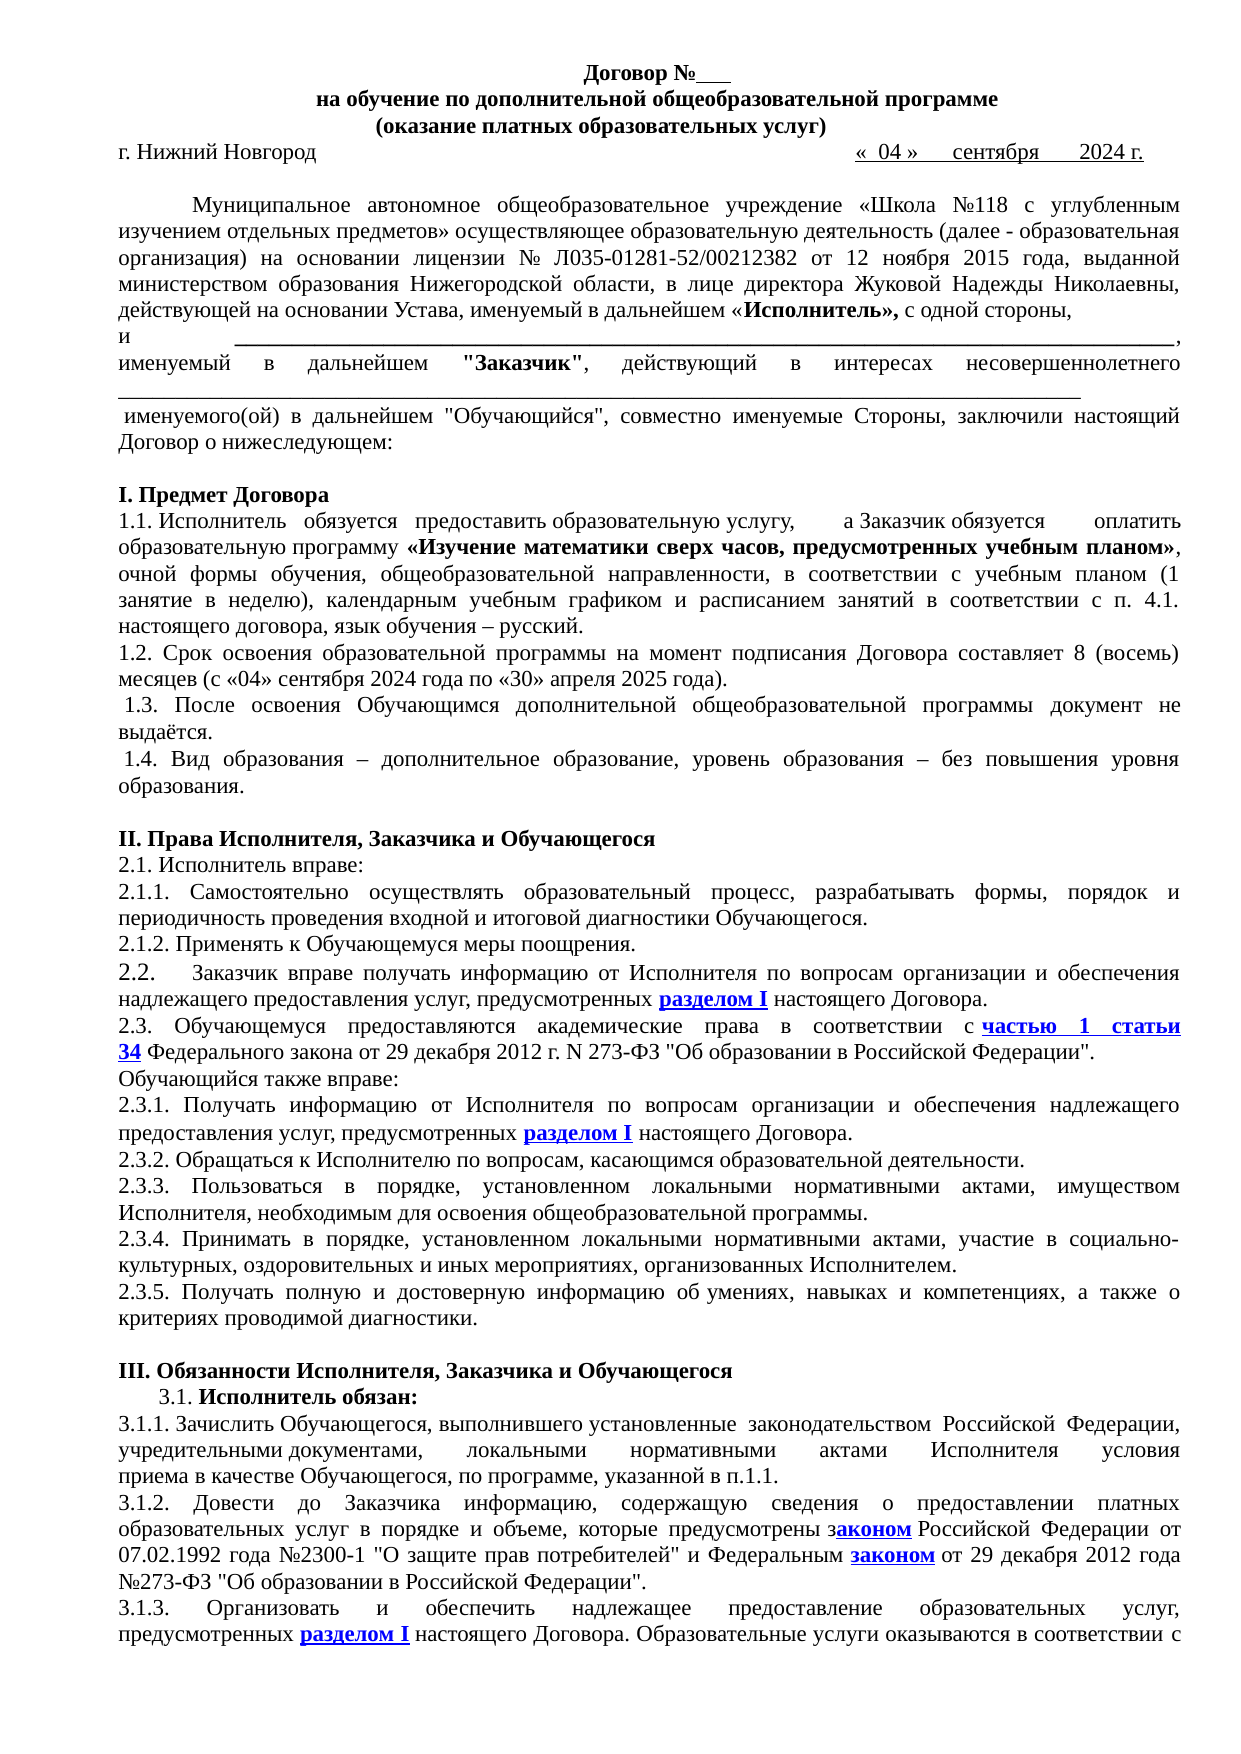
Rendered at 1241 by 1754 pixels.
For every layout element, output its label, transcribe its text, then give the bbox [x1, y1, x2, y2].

text 2.1.2. Применять к Обучающемуся меры поощрения. [118, 930, 1181, 957]
text 3.1.1. Зачислить Обучающегося, выполнившего установленные законодательством Российской Федерации, учредительными документами, локальными нормативными актами Исполнителя условия приема в качестве Обучающегося, по программе, указанной в п.1.1. [118, 1409, 1181, 1489]
text 1.3. После освоения Обучающимся дополнительной общеобразовательной программы документ не выдаётся. [118, 692, 1181, 744]
text 1.1. Исполнитель обязуется предоставить образовательную услугу, а Заказчик обязуется оплатить образовательную программу «Изучение математики сверх часов, предусмотренных учебным планом», очной формы обучения, общеобразовательной направленности, в соответствии с учебным планом (1 занятие в неделю), календарным учебным графиком и расписанием занятий в соответствии с п. 4.1. настоящего договора, язык обучения – русский. [118, 507, 1181, 639]
text 3.1. Исполнитель обязан: [118, 1383, 1181, 1409]
text (оказание платных образовательных услуг) [118, 112, 1181, 138]
text 2.3.5. Получать полную и достоверную информацию об умениях, навыках и компетенциях, а также о критериях проводимой диагностики. [118, 1278, 1181, 1331]
text II. Права Исполнителя, Заказчика и Обучающегося [118, 825, 1181, 851]
text 1.4. Вид образования – дополнительное образование, уровень образования – без повышения уровня образования. [118, 744, 1181, 799]
text 2.1. Исполнитель вправе: [118, 851, 1181, 878]
text Муниципальное автономное общеобразовательное учреждение «Школа №118 с углубленным изучением отдельных предметов» осуществляющее образовательную деятельность (далее - образовательная организация) на основании лицензии № Л035-01281-52/00212382 от 12 ноября 2015 года, выданной министерством образования Нижегородской области, в лице директора Жуковой Надежды Николаевны, действующей на основании Устава, именуемый в дальнейшем «Исполнитель», с одной стороны, [118, 191, 1181, 323]
text на обучение по дополнительной общеобразовательной программе [133, 85, 1181, 112]
text 3.1.2. Довести до Заказчика информацию, содержащую сведения о предоставлении платных образовательных услуг в порядке и объеме, которые предусмотрены законом Российской Федерации от 07.02.1992 года №2300-1 "О защите прав потребителей" и Федеральным законом от 29 декабря 2012 года №273-ФЗ "Об образовании в Российской Федерации". [118, 1489, 1181, 1594]
list Заказчик вправе получать информацию от Исполнителя по вопросам организации и обеспечения надлежащего предоставления услуг, предусмотренных разделом I настоящего Договора. [118, 957, 1181, 1012]
text 2.3.1. Получать информацию от Исполнителя по вопросам организации и обеспечения надлежащего предоставления услуг, предусмотренных разделом I настоящего Договора. [118, 1091, 1181, 1146]
text 2.3. Обучающемуся предоставляются академические права в соответствии с частью 1 статьи 34 Федерального закона от 29 декабря 2012 г. N 273-ФЗ "Об образовании в Российской Федерации". [118, 1012, 1181, 1064]
text 2.3.2. Обращаться к Исполнителю по вопросам, касающимся образовательной деятельности. [118, 1146, 1181, 1172]
text 2.1.1. Самостоятельно осуществлять образовательный процесс, разрабатывать формы, порядок и периодичность проведения входной и итоговой диагностики Обучающегося. [118, 878, 1181, 930]
text 2.3.4. Принимать в порядке, установленном локальными нормативными актами, участие в социально-культурных, оздоровительных и иных мероприятиях, организованных Исполнителем. [118, 1225, 1181, 1278]
text г. Нижний Новгород « 04 » сентября 2024 г. [118, 138, 1181, 164]
text III. Обязанности Исполнителя, Заказчика и Обучающегося [118, 1357, 1181, 1383]
text и __________________________________________________________________________________, именуемый в дальнейшем "Заказчик", действующий в интересах несовершеннолетнего _______________________________________________________________­­­­­­­­­­­­­­­­­­­­­_____________________ [118, 323, 1181, 402]
text 1.2. Срок освоения образовательной программы на момент подписания Договора составляет 8 (восемь) месяцев (с «04» сентября 2024 года по «30» апреля 2025 года). [118, 639, 1181, 692]
text I. Предмет Договора [118, 481, 1181, 507]
text 2.3.3. Пользоваться в порядке, установленном локальными нормативными актами, имуществом Исполнителя, необходимым для освоения общеобразовательной программы. [118, 1172, 1181, 1225]
text 3.1.3. Организовать и обеспечить надлежащее предоставление образовательных услуг, предусмотренных разделом I настоящего Договора. Образовательные услуги оказываются в соответствии с [118, 1594, 1181, 1647]
text Обучающийся также вправе: [118, 1064, 1181, 1091]
text Договор № [133, 59, 1181, 85]
text именуемого(ой) в дальнейшем "Обучающийся", совместно именуемые Стороны, заключили настоящий Договор о нижеследующем: [118, 402, 1181, 454]
